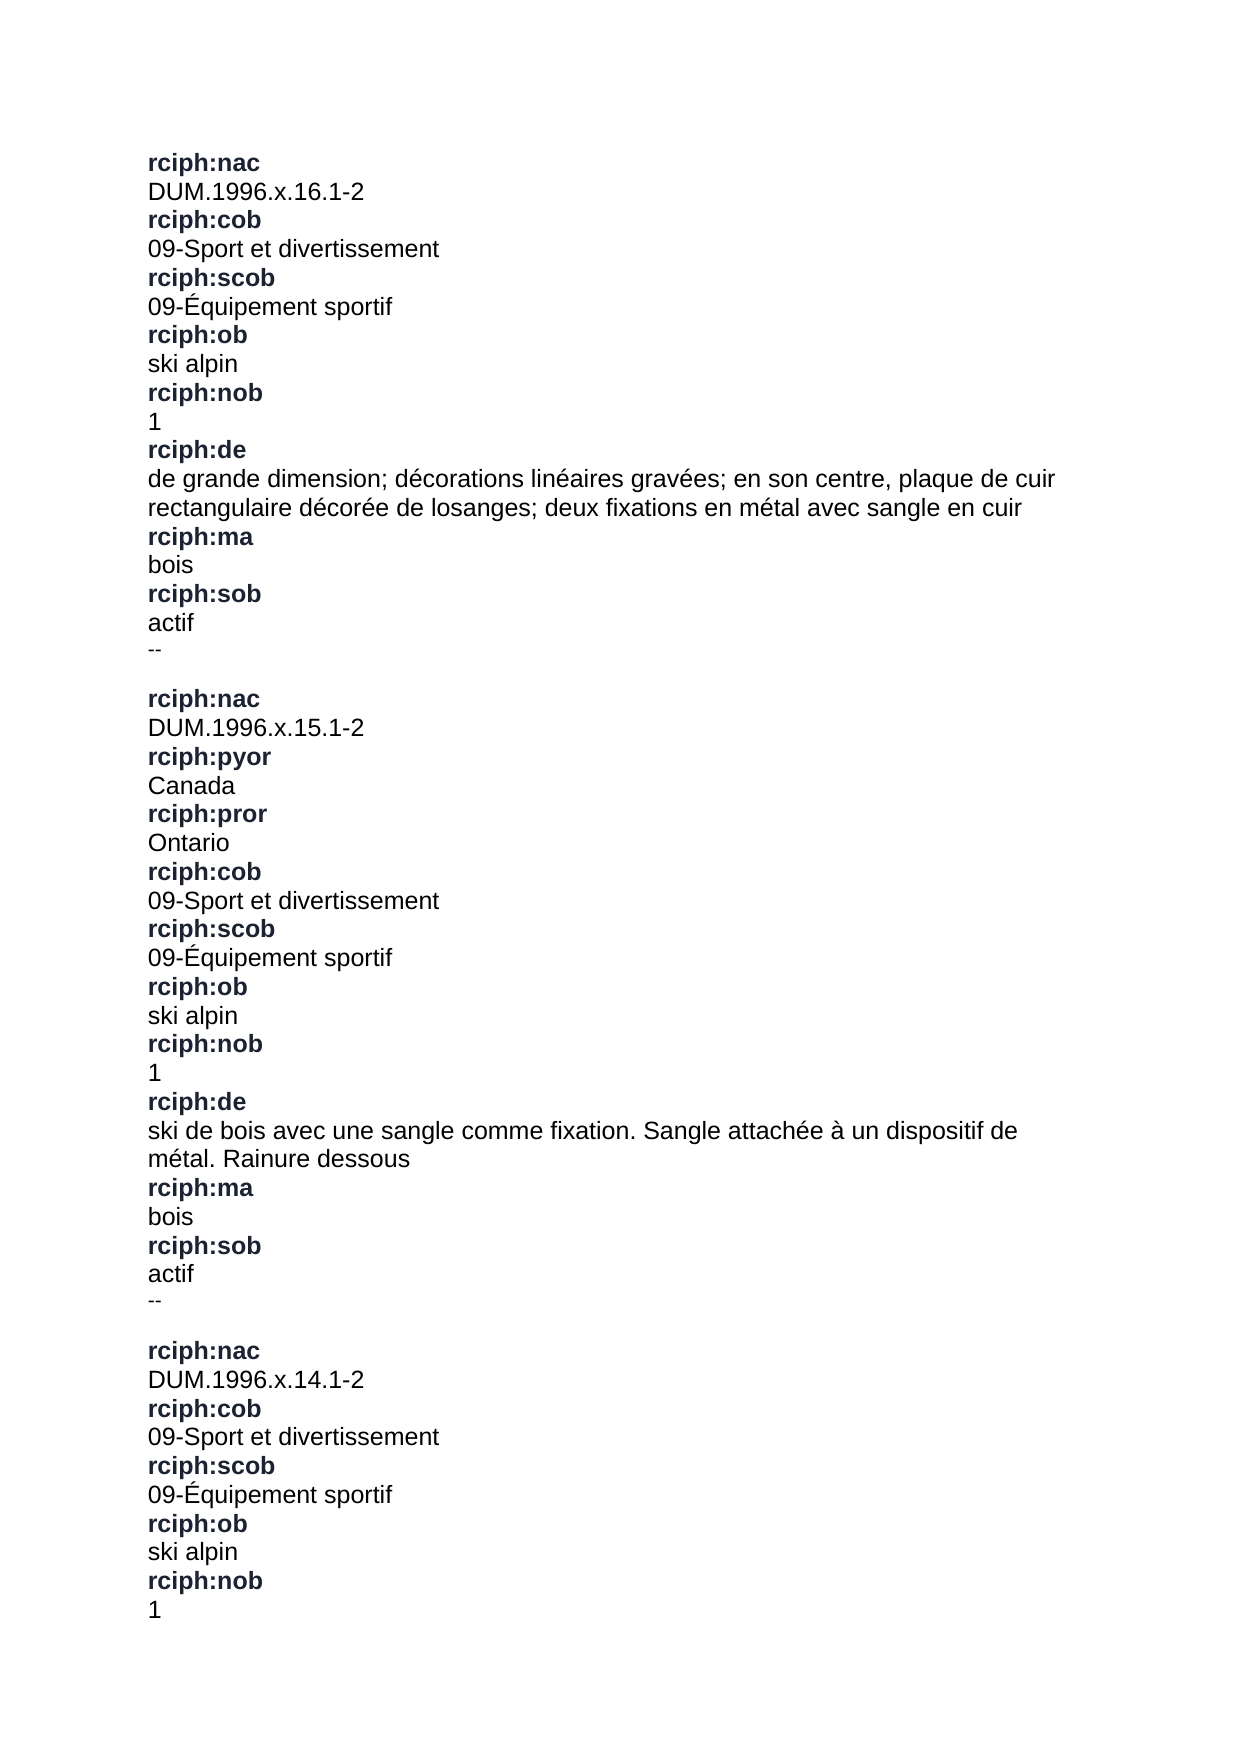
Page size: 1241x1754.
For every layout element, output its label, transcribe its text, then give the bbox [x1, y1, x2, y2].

text 1 [148, 406, 1092, 435]
text rciph:nob [148, 1566, 1092, 1595]
text rciph:scob [148, 263, 1092, 291]
text rciph:ma [148, 521, 1092, 550]
text Ontario [148, 828, 1092, 857]
text 1 [148, 1058, 1092, 1087]
text ski alpin [148, 349, 1092, 378]
text rciph:sob [148, 1231, 1092, 1259]
text -- [148, 636, 1092, 660]
text 09-Sport et divertissement [148, 886, 1092, 914]
text rciph:cob [148, 1393, 1092, 1422]
text ski alpin [148, 1001, 1092, 1029]
text rciph:ob [148, 1508, 1092, 1537]
text 09-Équipement sportif [148, 1480, 1092, 1508]
text rciph:de [148, 1087, 1092, 1116]
text DUM.1996.x.14.1-2 [148, 1365, 1092, 1393]
text bois [148, 550, 1092, 579]
text rciph:scob [148, 1451, 1092, 1480]
text rciph:pror [148, 799, 1092, 828]
text rciph:cob [148, 205, 1092, 234]
text 09-Sport et divertissement [148, 1422, 1092, 1451]
text rciph:pyor [148, 742, 1092, 771]
text rciph:nob [148, 1029, 1092, 1058]
text -- [148, 1288, 1092, 1312]
text rciph:ob [148, 320, 1092, 349]
text DUM.1996.x.15.1-2 [148, 713, 1092, 742]
text rciph:nac [148, 684, 1092, 713]
text 1 [148, 1595, 1092, 1623]
text DUM.1996.x.16.1-2 [148, 176, 1092, 205]
text rciph:sob [148, 579, 1092, 608]
text rciph:scob [148, 914, 1092, 943]
text actif [148, 608, 1092, 636]
text Canada [148, 771, 1092, 799]
text 09-Équipement sportif [148, 291, 1092, 320]
text 09-Équipement sportif [148, 943, 1092, 972]
text rciph:nac [148, 148, 1092, 176]
text actif [148, 1259, 1092, 1288]
text 09-Sport et divertissement [148, 234, 1092, 263]
text de grande dimension; décorations linéaires gravées; en son centre, plaque de cuir rectangulaire décorée de losanges; deux fixations en métal avec sangle en cuir [148, 464, 1092, 521]
text ski de bois avec une sangle comme fixation. Sangle attachée à un dispositif de métal. Rainure dessous [148, 1116, 1092, 1173]
text ski alpin [148, 1537, 1092, 1566]
text rciph:cob [148, 857, 1092, 886]
text rciph:nac [148, 1336, 1092, 1365]
text rciph:nob [148, 378, 1092, 406]
text rciph:ob [148, 972, 1092, 1001]
text rciph:ma [148, 1173, 1092, 1202]
text rciph:de [148, 435, 1092, 464]
text bois [148, 1202, 1092, 1231]
